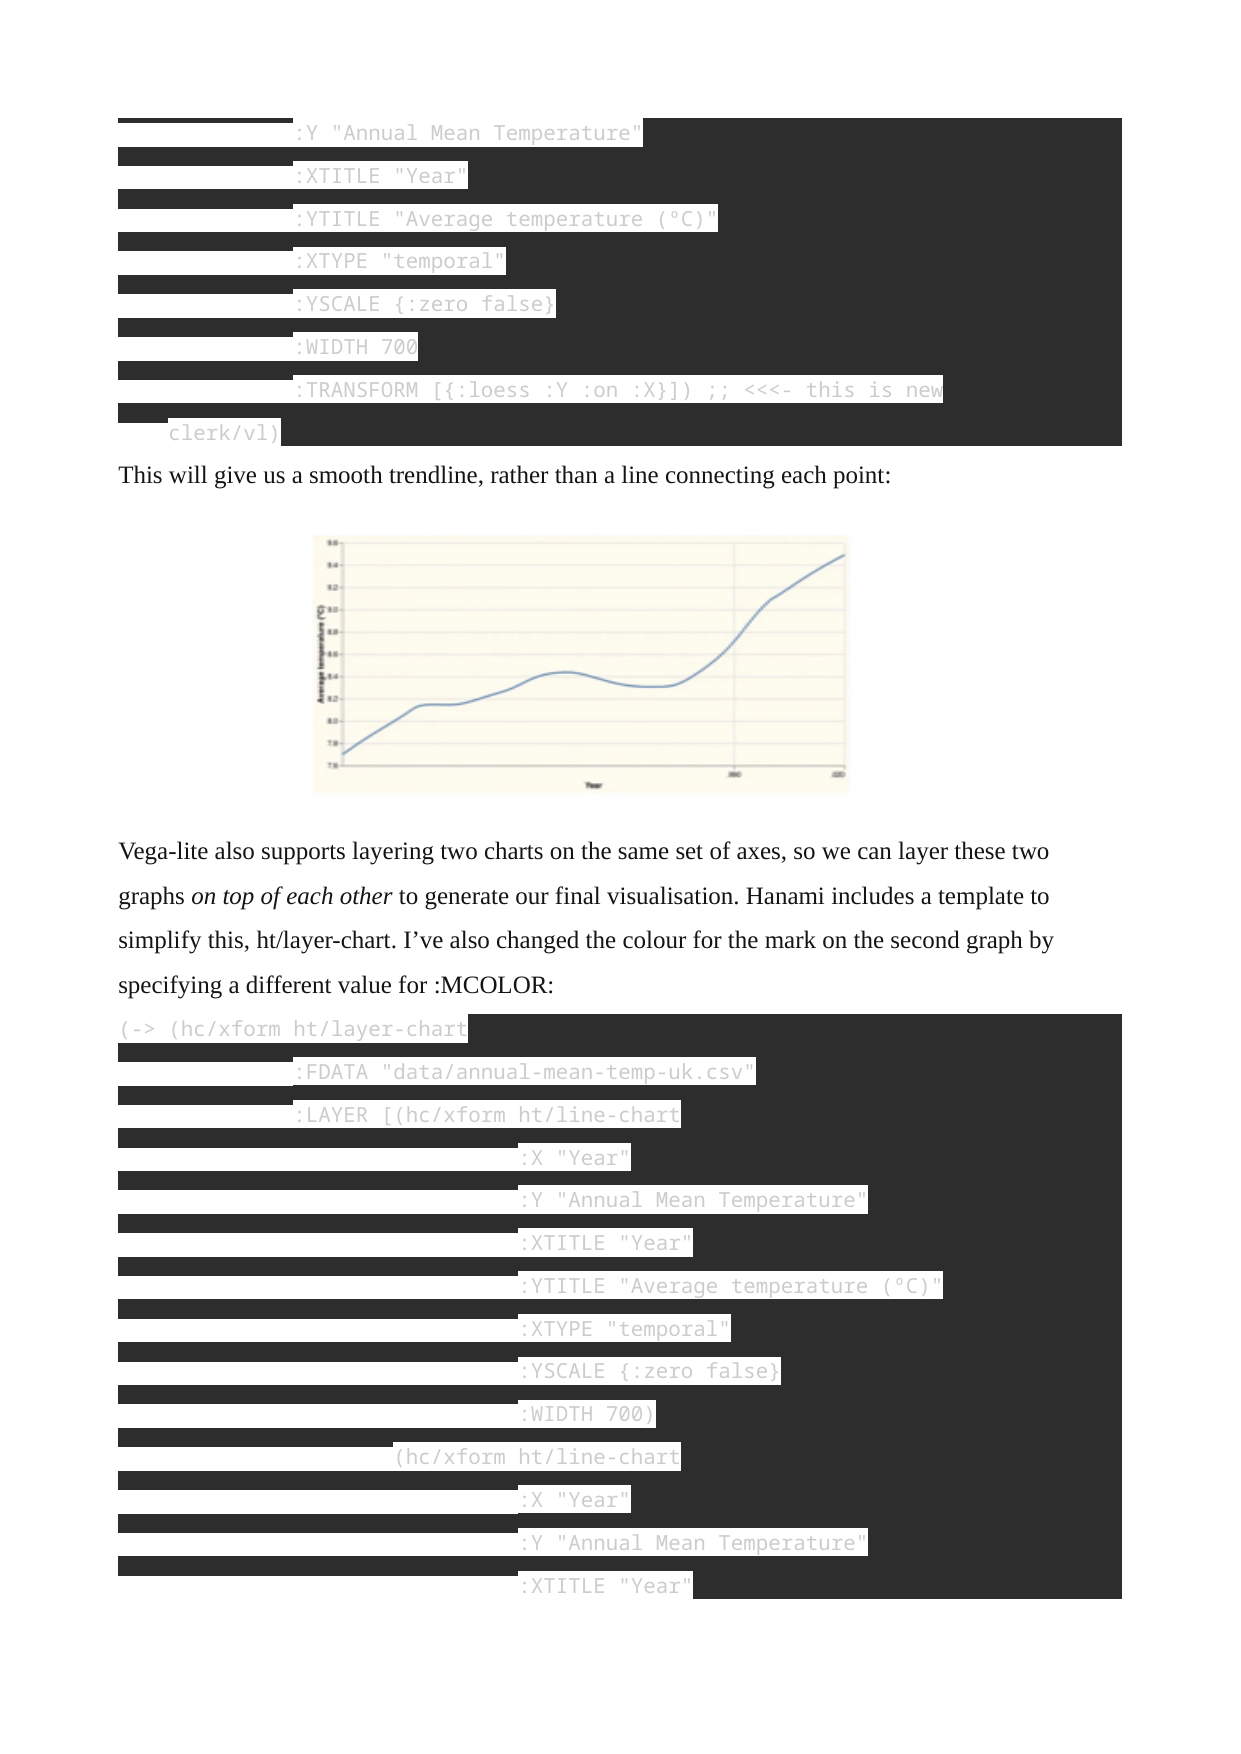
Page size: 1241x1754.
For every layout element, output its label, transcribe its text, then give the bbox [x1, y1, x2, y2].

text :Y "Annual Mean Temperature" [118, 1528, 1122, 1556]
text :X "Year" [118, 1143, 1122, 1171]
text :Y "Annual Mean Temperature" [118, 1185, 1122, 1214]
text :LAYER [(hc/xform ht/line-chart [118, 1100, 1122, 1128]
text This will give us a smooth trendline, rather than a line connecting each point: [118, 461, 1122, 489]
text :YTITLE "Average temperature (ºC)" [118, 1271, 1122, 1299]
text :YSCALE {:zero false} [118, 1357, 1122, 1385]
text :XTYPE "temporal" [118, 1314, 1122, 1342]
text :YSCALE {:zero false} [118, 289, 1122, 318]
text clerk/vl) [118, 418, 1122, 446]
text :XTITLE "Year" [118, 1228, 1122, 1257]
text (-> (hc/xform ht/layer-chart [118, 1014, 1122, 1043]
text :WIDTH 700) [118, 1399, 1122, 1428]
text :XTITLE "Year" [118, 161, 1122, 189]
text (hc/xform ht/line-chart [118, 1442, 1122, 1471]
text :TRANSFORM [{:loess :Y :on :X}]) ;; <<<- this is new [118, 375, 1122, 403]
text :XTYPE "temporal" [118, 247, 1122, 275]
text :WIDTH 700 [118, 332, 1122, 361]
text :FDATA "data/annual-mean-temp-uk.csv" [118, 1057, 1122, 1086]
text Vega-lite also supports layering two charts on the same set of axes, so we can layer these two graphs on top of each other to generate our final visualisation. Hanami includes a template to simplify this, ht/layer-chart. I’ve also changed the colour for the mark on the second graph by specifying a different value for :MCOLOR: [118, 836, 1122, 999]
text :X "Year" [118, 1485, 1122, 1514]
text :YTITLE "Average temperature (ºC)" [118, 204, 1122, 232]
picture [118, 505, 1037, 818]
text :XTITLE "Year" [118, 1571, 1122, 1599]
text :Y "Annual Mean Temperature" [118, 118, 1122, 147]
